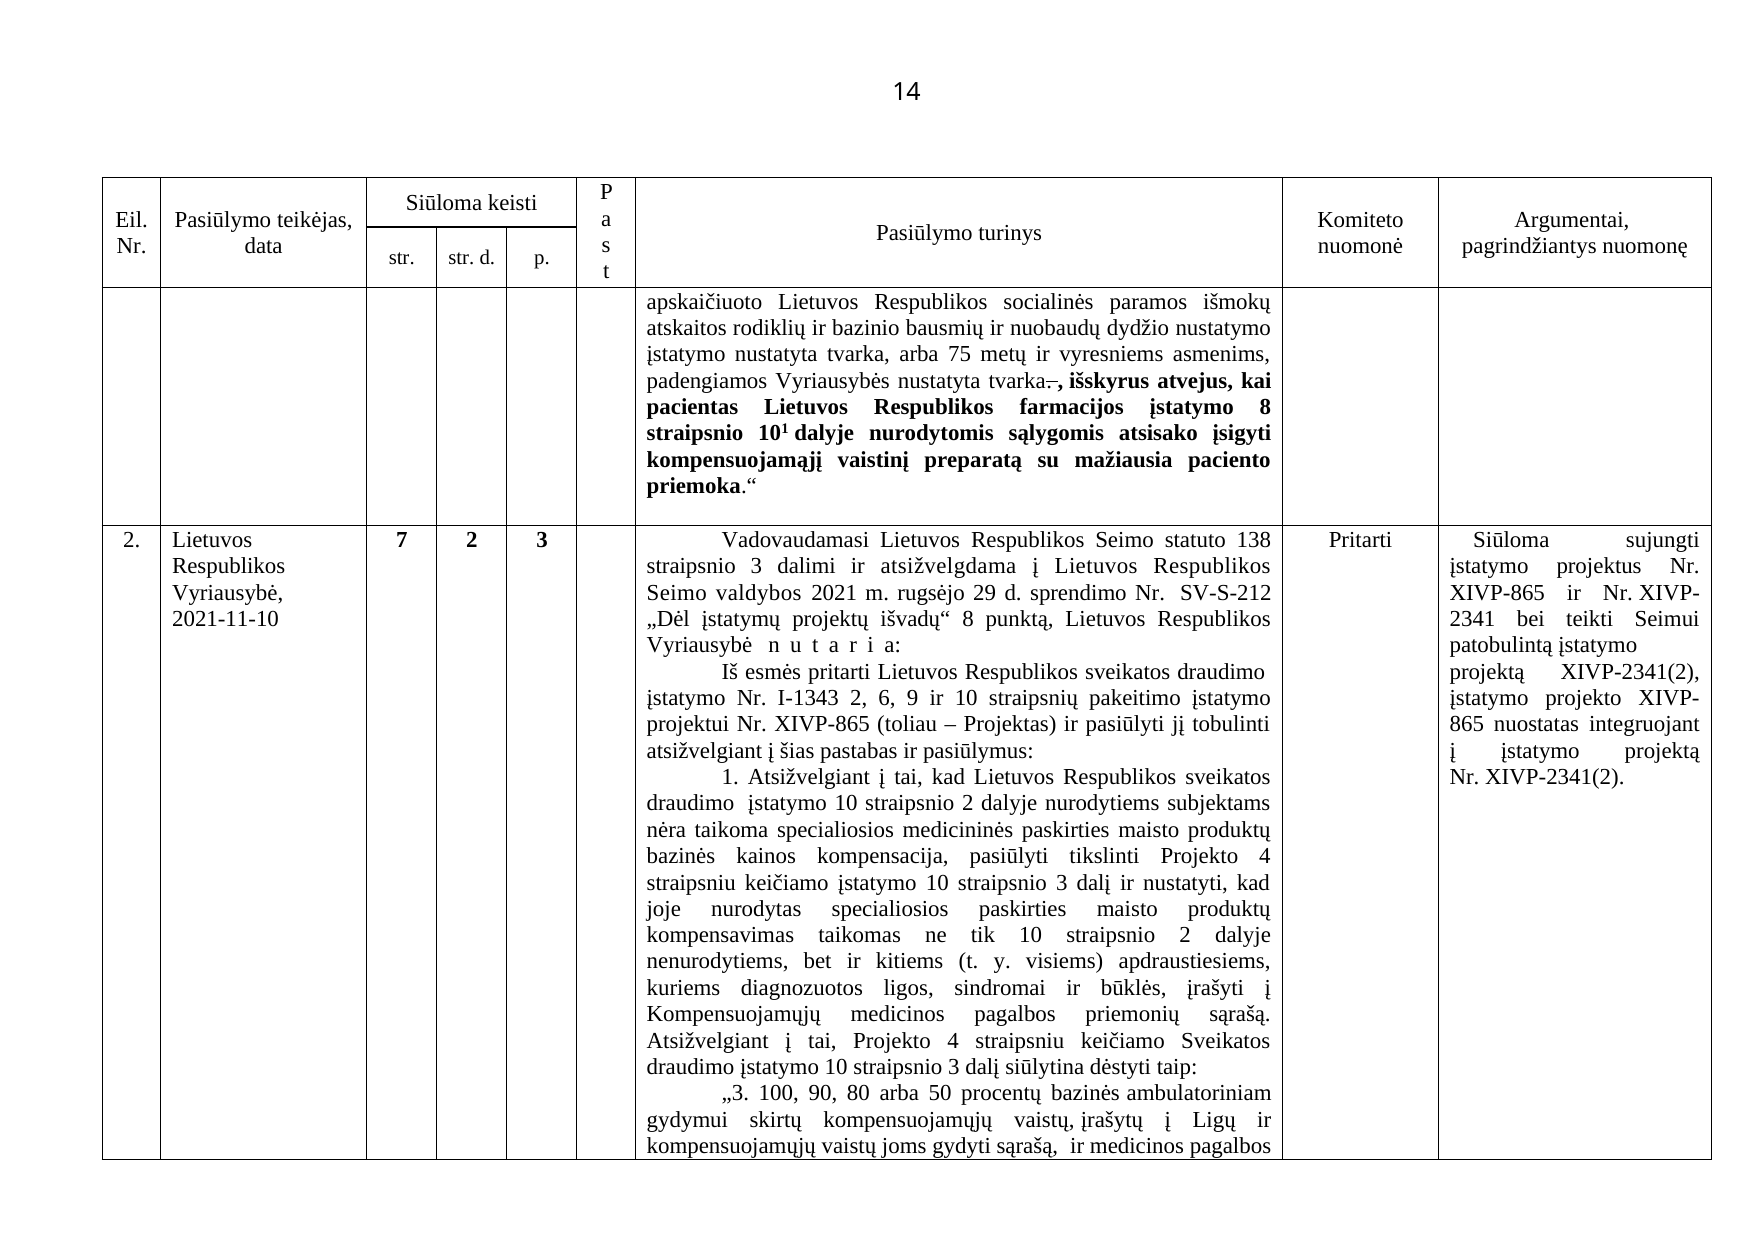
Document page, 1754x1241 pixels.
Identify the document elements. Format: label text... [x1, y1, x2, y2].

table_cell 2 [437, 526, 506, 1158]
table_header Pastabos [577, 178, 635, 287]
table_cell [103, 288, 160, 525]
table_header Pasiūlymo turinys [636, 178, 1282, 287]
table_cell [577, 526, 635, 1158]
table_cell [161, 288, 366, 525]
table_cell [1439, 288, 1711, 525]
table_header Siūloma keisti [367, 178, 576, 226]
table_cell Siūloma sujungti įstatymo projektus Nr. XIVP-865 ir Nr. XIVP-2341 bei teikti Seimui patobulintą įstatymo projektą XIVP-2341(2), įstatymo projekto XIVP-865 nuostatas integruojant į įstatymo projektą Nr. XIVP-2341(2). [1439, 526, 1711, 1158]
table_cell [367, 288, 436, 525]
table_header Komiteto nuomonė [1283, 178, 1438, 287]
table_cell [507, 288, 576, 525]
table_cell 7 [367, 526, 436, 1158]
table_cell str. d. [437, 228, 506, 287]
table_cell p. [507, 228, 576, 287]
table_cell [437, 288, 506, 525]
table_cell Vadovaudamasi Lietuvos Respublikos Seimo statuto 138 straipsnio 3 dalimi ir atsižvelgdama į Lietuvos Respublikos Seimo valdybos 2021 m. rugsėjo 29 d. sprendimo Nr. SV-S-212 „Dėl įstatymų projektų išvadų“ 8 punktą, Lietuvos Respublikos Vyriausybė nutaria: Iš esmės pritarti Lietuvos Respublikos sveikatos draudimo įstatymo Nr. I-1343 2, 6, 9 ir 10 straipsnių pakeitimo įstatymo projektui Nr. XIVP-865 (toliau – Projektas) ir pasiūlyti jį tobulinti atsižvelgiant į šias pastabas ir pasiūlymus: 1. Atsižvelgiant į tai, kad Lietuvos Respublikos sveikatos draudimo įstatymo 10 straipsnio 2 dalyje nurodytiems subjektams nėra taikoma specialiosios medicininės paskirties maisto produktų bazinės kainos kompensacija, pasiūlyti tikslinti Projekto 4 straipsniu keičiamo įstatymo 10 straipsnio 3 dalį ir nustatyti, kad joje nurodytas specialiosios paskirties maisto produktų kompensavimas taikomas ne tik 10 straipsnio 2 dalyje nenurodytiems, bet ir kitiems (t. y. visiems) apdraustiesiems, kuriems diagnozuotos ligos, sindromai ir būklės, įrašyti į Kompensuojamųjų medicinos pagalbos priemonių sąrašą. Atsižvelgiant į tai, Projekto 4 straipsniu keičiamo Sveikatos draudimo įstatymo 10 straipsnio 3 dalį siūlytina dėstyti taip: „3. 100, 90, 80 arba 50 procentų bazinės ambulatoriniam gydymui skirtų kompensuojamųjų vaistų, įrašytų į Ligų ir kompensuojamųjų vaistų joms gydyti sąrašą, ir medicinos pagalbos [636, 526, 1282, 1158]
table_cell [1283, 288, 1438, 525]
table_header Eil. Nr. [103, 178, 160, 287]
table_cell apskaičiuoto Lietuvos Respublikos socialinės paramos išmokų atskaitos rodiklių ir bazinio bausmių ir nuobaudų dydžio nustatymo įstatymo nustatyta tvarka, arba 75 metų ir vyresniems asmenims, padengiamos Vyriausybės nustatyta tvarka. , išskyrus atvejus, kai pacientas Lietuvos Respublikos farmacijos įstatymo 8 straipsnio 101 dalyje nurodytomis sąlygomis atsisako įsigyti kompensuojamąjį vaistinį preparatą su mažiausia paciento priemoka.“ [636, 288, 1282, 525]
table_header Pasiūlymo teikėjas, data [161, 178, 366, 287]
table_cell Lietuvos Respublikos Vyriausybė, 2021-11-10 [161, 526, 366, 1158]
table_cell str. [367, 228, 436, 287]
table_header Argumentai, pagrindžiantys nuomonę [1439, 178, 1711, 287]
table_cell 2. [103, 526, 160, 1158]
table_cell [577, 288, 635, 525]
table_cell 3 [507, 526, 576, 1158]
table_cell Pritarti [1283, 526, 1438, 1158]
